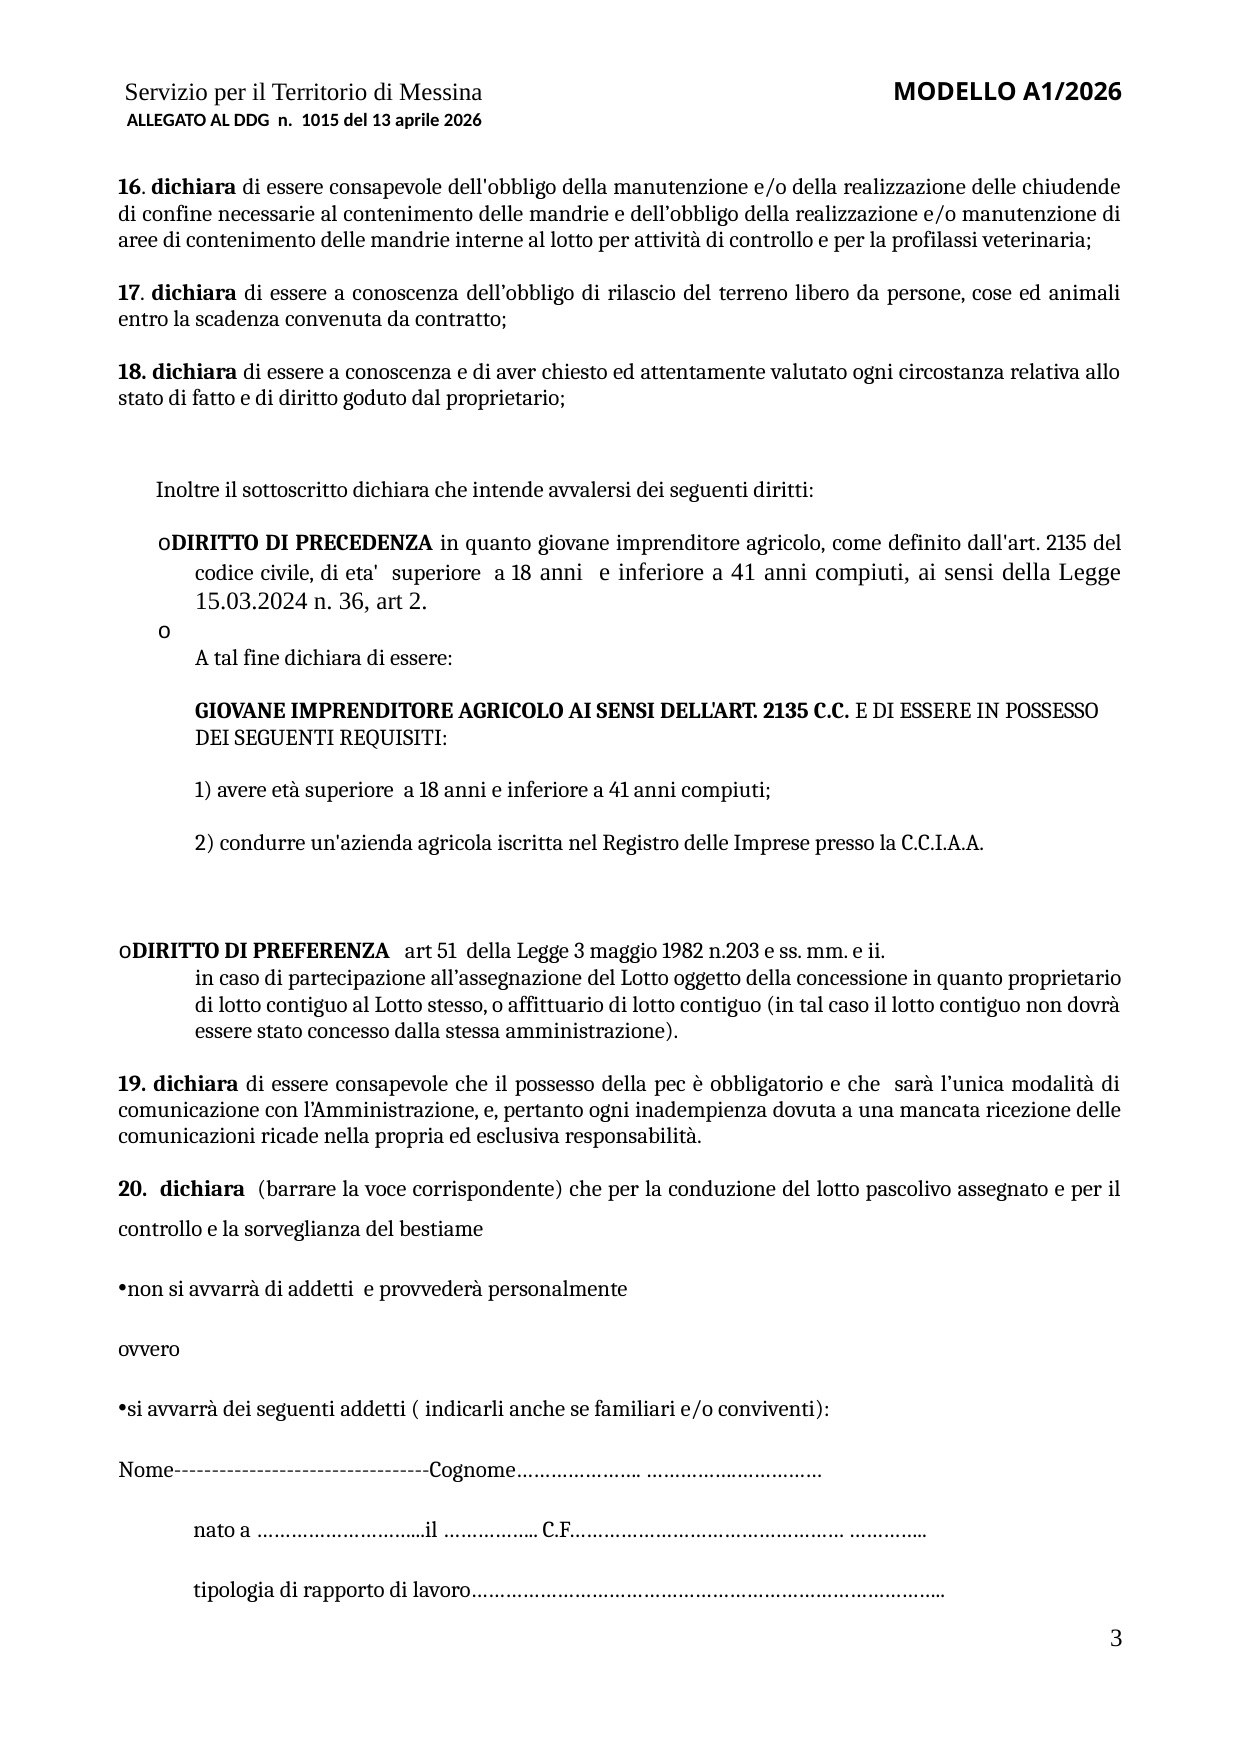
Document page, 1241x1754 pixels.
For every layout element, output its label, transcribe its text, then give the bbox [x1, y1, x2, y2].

list non si avvarrà di addetti e provvederà personalmente [118, 1276, 1122, 1302]
text 2) condurre un'azienda agricola iscritta nel Registro delle Imprese presso la C.C.I.A.A. [195, 830, 1122, 856]
text 17. dichiara di essere a conoscenza dell’obbligo di rilascio del terreno libero da persone, cose ed animali entro la scadenza convenuta da contratto; [118, 279, 1122, 332]
text 16. dichiara di essere consapevole dell'obbligo della manutenzione e/o della realizzazione delle chiudende di confine necessarie al contenimento delle mandrie e dell’obbligo della realizzazione e/o manutenzione di aree di contenimento delle mandrie interne al lotto per attività di controllo e per la profilassi veterinaria; [118, 174, 1122, 253]
text 18. dichiara di essere a conoscenza e di aver chiesto ed attentamente valutato ogni circostanza relativa allo stato di fatto e di diritto goduto dal proprietario; [118, 358, 1122, 411]
text Inoltre il sottoscritto dichiara che intende avvalersi dei seguenti diritti: [118, 477, 1122, 503]
list DIRITTO DI PREFERENZA art 51 della Legge 3 maggio 1982 n.203 e ss. mm. e ii. [118, 937, 1122, 965]
text 1) avere età superiore a 18 anni e inferiore a 41 anni compiuti; [195, 777, 1122, 803]
text in caso di partecipazione all’assegnazione del Lotto oggetto della concessione in quanto proprietario di lotto contiguo al Lotto stesso, o affittuario di lotto contiguo (in tal caso il lotto contiguo non dovrà essere stato concesso dalla stessa amministrazione). [195, 965, 1122, 1044]
text GIOVANE IMPRENDITORE AGRICOLO AI SENSI DELL'ART. 2135 C.C. E DI ESSERE IN POSSESSO DEI SEGUENTI REQUISITI: [195, 698, 1122, 751]
text 19. dichiara di essere consapevole che il possesso della pec è obbligatorio e che sarà l’unica modalità di comunicazione con l’Amministrazione, e, pertanto ogni inadempienza dovuta a una mancata ricezione delle comunicazioni ricade nella propria ed esclusiva responsabilità. [118, 1070, 1122, 1149]
text A tal fine dichiara di essere: [195, 645, 1122, 672]
text 20. dichiara (barrare la voce corrispondente) che per la conduzione del lotto pascolivo assegnato e per il controllo e la sorveglianza del bestiame [118, 1176, 1122, 1242]
list si avvarrà dei seguenti addetti ( indicarli anche se familiari e/o conviventi): [118, 1396, 1122, 1423]
text ovvero [118, 1336, 1122, 1362]
list DIRITTO DI PRECEDENZA in quanto giovane imprenditore agricolo, come definito dall'art. 2135 del codice civile, di eta' superiore a 18 anni e inferiore a 41 anni compiuti, ai sensi della Legge 15.03.2024 n. 36, art 2. [157, 530, 1122, 615]
text nato a ………………………...il …………….. C.F………………………………………… ………….. [193, 1517, 1122, 1543]
text Nome----------------------------------Cognome…………………. …………….…………… [118, 1457, 1122, 1483]
text tipologia di rapporto di lavoro……………………………………………………………………….. [193, 1577, 1122, 1603]
